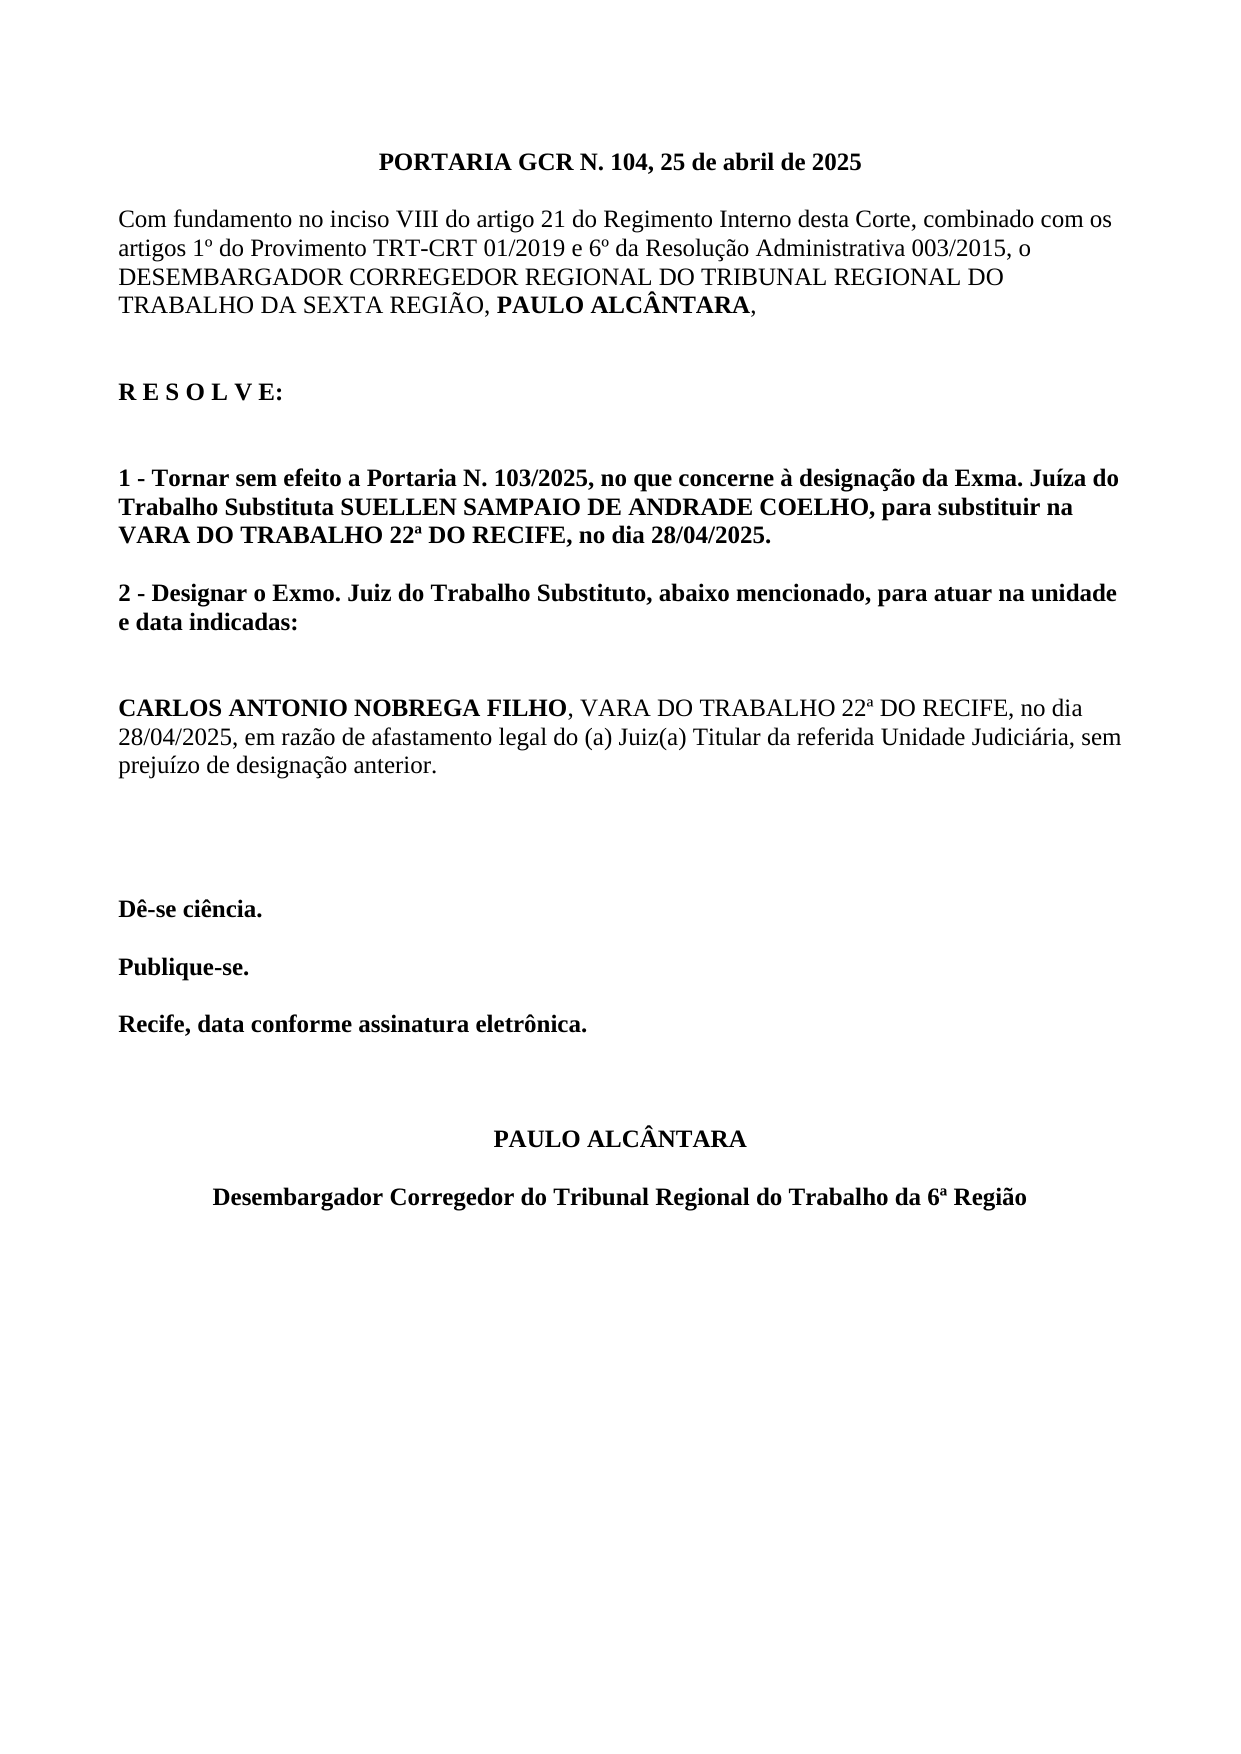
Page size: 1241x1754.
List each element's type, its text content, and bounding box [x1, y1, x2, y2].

text R E S O L V E: [118, 377, 1122, 406]
text Com fundamento no inciso VIII do artigo 21 do Regimento Interno desta Corte, combinado com os artigos 1º do Provimento TRT-CRT 01/2019 e 6º da Resolução Administrativa 003/2015, o DESEMBARGADOR CORREGEDOR REGIONAL DO TRIBUNAL REGIONAL DO TRABALHO DA SEXTA REGIÃO, PAULO ALCÂNTARA, [118, 204, 1122, 319]
text 2 - Designar o Exmo. Juiz do Trabalho Substituto, abaixo mencionado, para atuar na unidade e data indicadas: [118, 578, 1122, 636]
text Desembargador Corregedor do Tribunal Regional do Trabalho da 6ª Região [118, 1182, 1122, 1211]
text Recife, data conforme assinatura eletrônica. [118, 1009, 1122, 1038]
text CARLOS ANTONIO NOBREGA FILHO, VARA DO TRABALHO 22ª DO RECIFE, no dia 28/04/2025, em razão de afastamento legal do (a) Juiz(a) Titular da referida Unidade Judiciária, sem prejuízo de designação anterior. [118, 693, 1122, 779]
text Dê-se ciência. [118, 894, 1122, 923]
text 1 - Tornar sem efeito a Portaria N. 103/2025, no que concerne à designação da Exma. Juíza do Trabalho Substituta SUELLEN SAMPAIO DE ANDRADE COELHO, para substituir na VARA DO TRABALHO 22ª DO RECIFE, no dia 28/04/2025. [118, 463, 1122, 549]
text PORTARIA GCR N. 104, 25 de abril de 2025 [118, 147, 1122, 176]
text PAULO ALCÂNTARA [118, 1124, 1122, 1153]
text Publique-se. [118, 952, 1122, 981]
